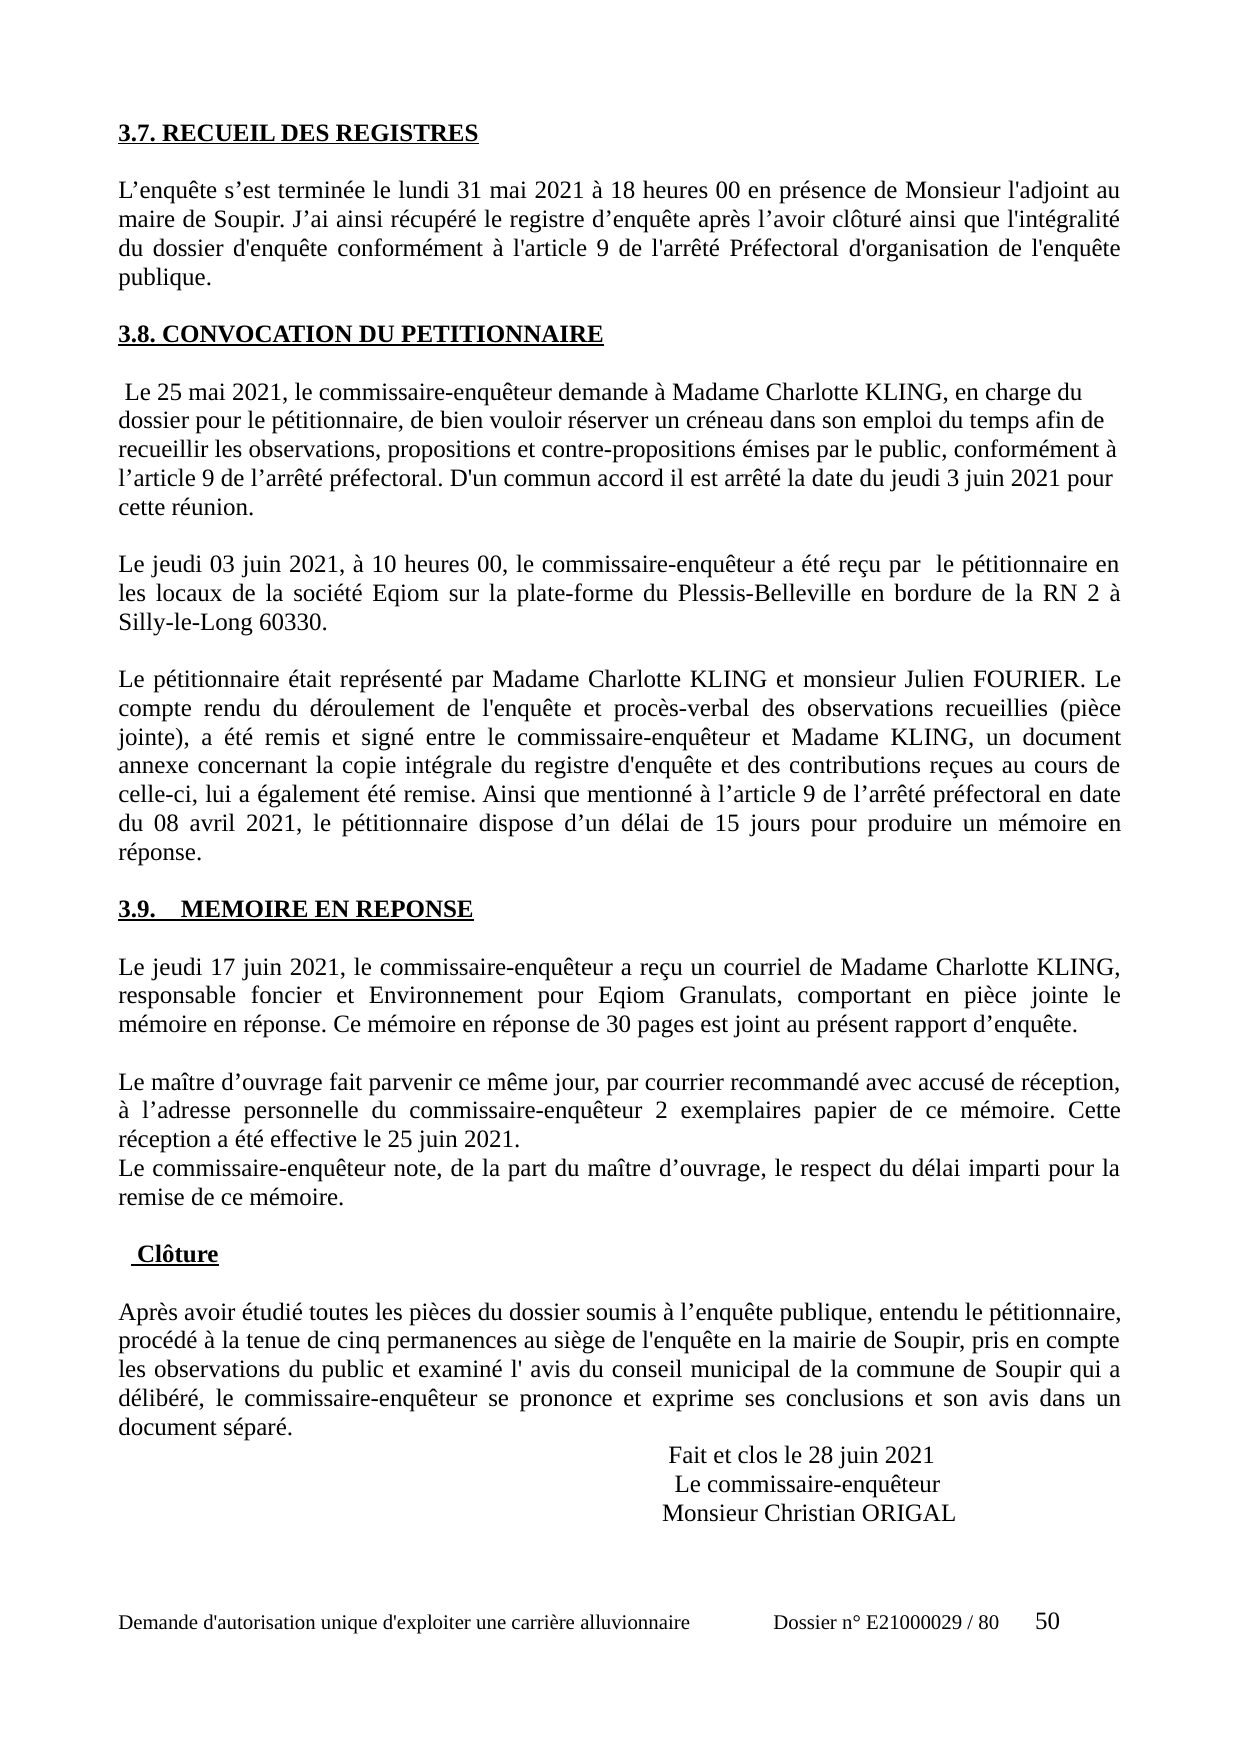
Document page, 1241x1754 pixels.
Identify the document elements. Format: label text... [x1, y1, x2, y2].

text 3.8. CONVOCATION DU PETITIONNAIRE [118, 319, 1122, 348]
text Après avoir étudié toutes les pièces du dossier soumis à l’enquête publique, entendu le pétitionnaire, procédé à la tenue de cinq permanences au siège de l'enquête en la mairie de Soupir, pris en compte les observations du public et examiné l' avis du conseil municipal de la commune de Soupir qui a délibéré, le commissaire-enquêteur se prononce et exprime ses conclusions et son avis dans un document séparé. [118, 1297, 1122, 1441]
text Le jeudi 03 juin 2021, à 10 heures 00, le commissaire-enquêteur a été reçu par le pétitionnaire en les locaux de la société Eqiom sur la plate-forme du Plessis-Belleville en bordure de la RN 2 à Silly-le-Long 60330. [118, 549, 1122, 636]
text Le jeudi 17 juin 2021, le commissaire-enquêteur a reçu un courriel de Madame Charlotte KLING, responsable foncier et Environnement pour Eqiom Granulats, comportant en pièce jointe le mémoire en réponse. Ce mémoire en réponse de 30 pages est joint au présent rapport d’enquête. [118, 952, 1122, 1038]
text Clôture [118, 1239, 1122, 1268]
text Fait et clos le 28 juin 2021 [118, 1441, 1122, 1469]
text Le pétitionnaire était représenté par Madame Charlotte KLING et monsieur Julien FOURIER. Le compte rendu du déroulement de l'enquête et procès-verbal des observations recueillies (pièce jointe), a été remis et signé entre le commissaire-enquêteur et Madame KLING, un document annexe concernant la copie intégrale du registre d'enquête et des contributions reçues au cours de celle-ci, lui a également été remise. Ainsi que mentionné à l’article 9 de l’arrêté préfectoral en date du 08 avril 2021, le pétitionnaire dispose d’un délai de 15 jours pour produire un mémoire en réponse. [118, 664, 1122, 866]
text Le commissaire-enquêteur note, de la part du maître d’ouvrage, le respect du délai imparti pour la remise de ce mémoire. [118, 1153, 1122, 1211]
text Le maître d’ouvrage fait parvenir ce même jour, par courrier recommandé avec accusé de réception, à l’adresse personnelle du commissaire-enquêteur 2 exemplaires papier de ce mémoire. Cette réception a été effective le 25 juin 2021. [118, 1067, 1122, 1153]
text Le 25 mai 2021, le commissaire-enquêteur demande à Madame Charlotte KLING, en charge du dossier pour le pétitionnaire, de bien vouloir réserver un créneau dans son emploi du temps afin de recueillir les observations, propositions et contre-propositions émises par le public, conformément à l’article 9 de l’arrêté préfectoral. D'un commun accord il est arrêté la date du jeudi 3 juin 2021 pour cette réunion. [118, 377, 1122, 521]
text 3.9. MEMOIRE EN REPONSE [118, 894, 1122, 923]
text Monsieur Christian ORIGAL [118, 1498, 1122, 1527]
text 3.7. RECUEIL DES REGISTRES [118, 118, 1122, 147]
text L’enquête s’est terminée le lundi 31 mai 2021 à 18 heures 00 en présence de Monsieur l'adjoint au maire de Soupir. J’ai ainsi récupéré le registre d’enquête après l’avoir clôturé ainsi que l'intégralité du dossier d'enquête conformément à l'article 9 de l'arrêté Préfectoral d'organisation de l'enquête publique. [118, 176, 1122, 291]
text Le commissaire-enquêteur [118, 1469, 1122, 1498]
